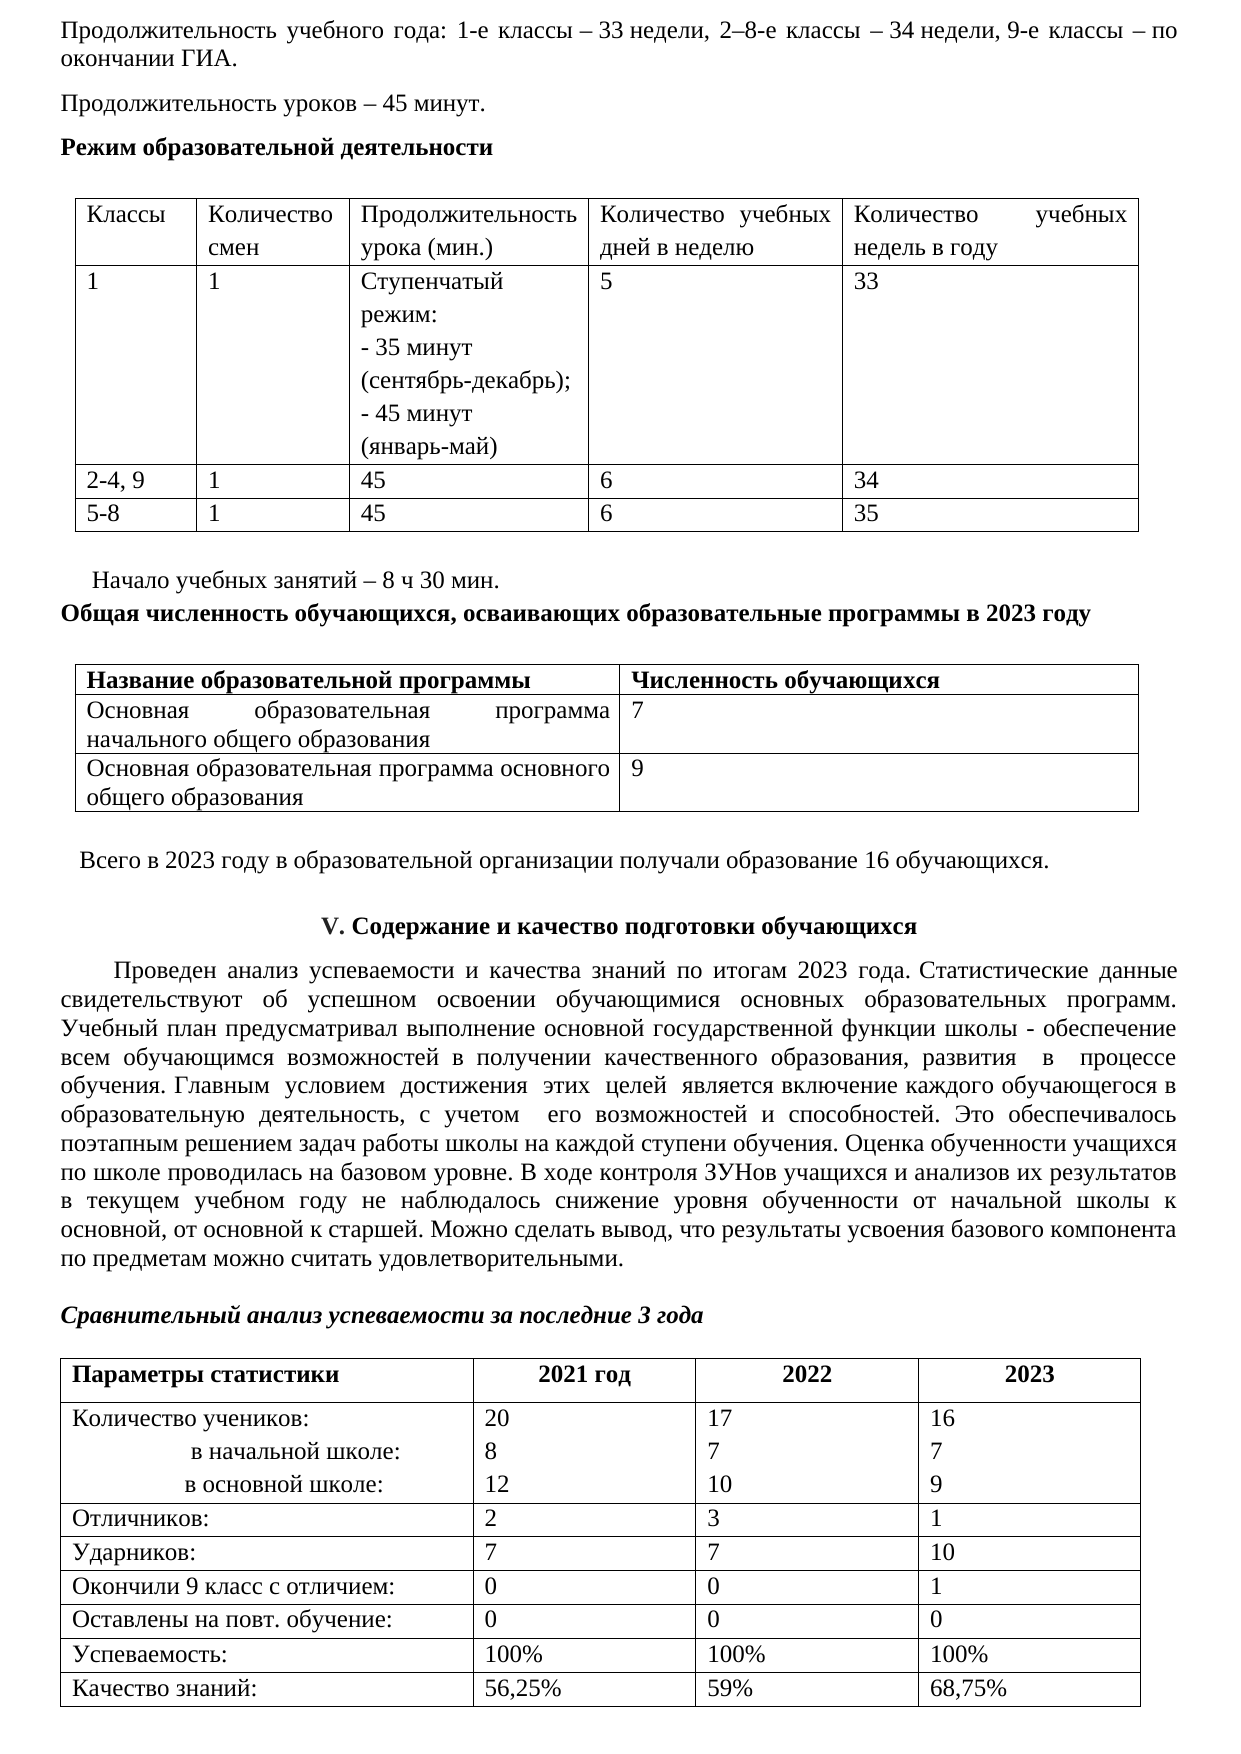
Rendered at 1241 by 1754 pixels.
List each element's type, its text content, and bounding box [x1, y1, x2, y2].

text Продолжительность учебного года: 1-е классы – 33 недели, 2–8-е классы – 34 недели, 9-е классы – по окончании ГИА. [60, 15, 1178, 72]
table_cell 0 [474, 1605, 695, 1638]
text Проведен анализ успеваемости и качества знаний по итогам 2023 года. Статистические данные свидетельствуют об успешном освоении обучающимися основных образовательных программ. Учебный план предусматривал выполнение основной государственной функции школы - обеспечение всем обучающимся возможностей в получении качественного образования, развития в процессе обучения. Главным условием достижения этих целей является включение каждого обучающегося в образовательную деятельность, с учетом его возможностей и способностей. Это обеспечивалось поэтапным решением задач работы школы на каждой ступени обучения. Оценка обученности учащихся по школе проводилась на базовом уровне. В ходе контроля ЗУНов учащихся и анализов их результатов в текущем учебном году не наблюдалось снижение уровня обученности от начальной школы к основной, от основной к старшей. Можно сделать вывод, что результаты усвоения базового компонента по предметам можно считать удовлетворительными. [60, 956, 1178, 1272]
table_cell Ударников: [61, 1537, 473, 1570]
table_header Количество смен [197, 199, 349, 265]
table_cell 17 7 10 [696, 1403, 918, 1502]
table_header Продолжительность урока (мин.) [350, 199, 588, 265]
table_cell Оставлены на повт. обучение: [61, 1605, 473, 1638]
table_cell 45 [350, 465, 588, 497]
table_cell Качество знаний: [61, 1673, 473, 1706]
text Общая численность обучающихся, осваивающих образовательные программы в 2023 году [60, 598, 1179, 627]
text Всего в 2023 году в образовательной организации получали образование 16 обучающихся. [60, 845, 1179, 874]
table_cell Успеваемость: [61, 1639, 473, 1672]
table_cell Количество учеников: в начальной школе: в основной школе: [61, 1403, 473, 1502]
table_header Численность обучающихся [620, 665, 1138, 694]
table_cell 16 7 9 [919, 1403, 1140, 1502]
table_cell 100% [474, 1639, 695, 1672]
table_header 2021 год [474, 1359, 695, 1402]
table_header Классы [76, 199, 196, 265]
table_cell 34 [843, 465, 1138, 497]
table_cell 7 [696, 1537, 918, 1570]
table_cell 2-4, 9 [76, 465, 196, 497]
table_cell 45 [350, 499, 588, 531]
table_cell 35 [843, 499, 1138, 531]
table_cell 2 [474, 1504, 695, 1536]
table_cell 100% [919, 1639, 1140, 1672]
table_cell 68,75% [919, 1673, 1140, 1706]
table_cell 9 [620, 754, 1138, 811]
table_cell 1 [919, 1504, 1140, 1536]
table_cell 0 [919, 1605, 1140, 1638]
text Режим образовательной деятельности [60, 132, 1179, 161]
text Начало учебных занятий – 8 ч 30 мин. [60, 565, 1179, 594]
table_cell 100% [696, 1639, 918, 1672]
table_cell 6 [589, 465, 842, 497]
table_cell 5-8 [76, 499, 196, 531]
table_header Количество учебных дней в неделю [589, 199, 842, 265]
text Сравнительный анализ успеваемости за последние 3 года [60, 1301, 1178, 1329]
table_header 2022 [696, 1359, 918, 1402]
table_cell 59% [696, 1673, 918, 1706]
table_cell Окончили 9 класс с отличием: [61, 1571, 473, 1603]
table_cell 6 [589, 499, 842, 531]
table_cell 20 8 12 [474, 1403, 695, 1502]
table_header 2023 [919, 1359, 1140, 1402]
table_header Название образовательной программы [76, 665, 619, 694]
table_cell 7 [620, 695, 1138, 752]
table_cell 0 [696, 1571, 918, 1603]
table_cell 0 [696, 1605, 918, 1638]
table_cell 1 [197, 465, 349, 497]
table_header Количество учебных недель в году [843, 199, 1138, 265]
table_cell 5 [589, 266, 842, 464]
table_cell 1 [197, 266, 349, 464]
table_cell Отличников: [61, 1504, 473, 1536]
table_cell 1 [197, 499, 349, 531]
table_cell 56,25% [474, 1673, 695, 1706]
table_cell Основная образовательная программа основного общего образования [76, 754, 619, 811]
text Продолжительность уроков – 45 минут. [60, 88, 1178, 117]
text V. Содержание и качество подготовки обучающихся [60, 911, 1178, 940]
table_cell 7 [474, 1537, 695, 1570]
table_cell 1 [919, 1571, 1140, 1603]
table_cell 33 [843, 266, 1138, 464]
table_cell 0 [474, 1571, 695, 1603]
table_cell Ступенчатый режим: - 35 минут (сентябрь-декабрь); - 45 минут (январь-май) [350, 266, 588, 464]
table_header Параметры статистики [61, 1359, 473, 1402]
table_cell 10 [919, 1537, 1140, 1570]
table_cell Основная образовательная программа начального общего образования [76, 695, 619, 752]
table_cell 3 [696, 1504, 918, 1536]
table_cell 1 [76, 266, 196, 464]
